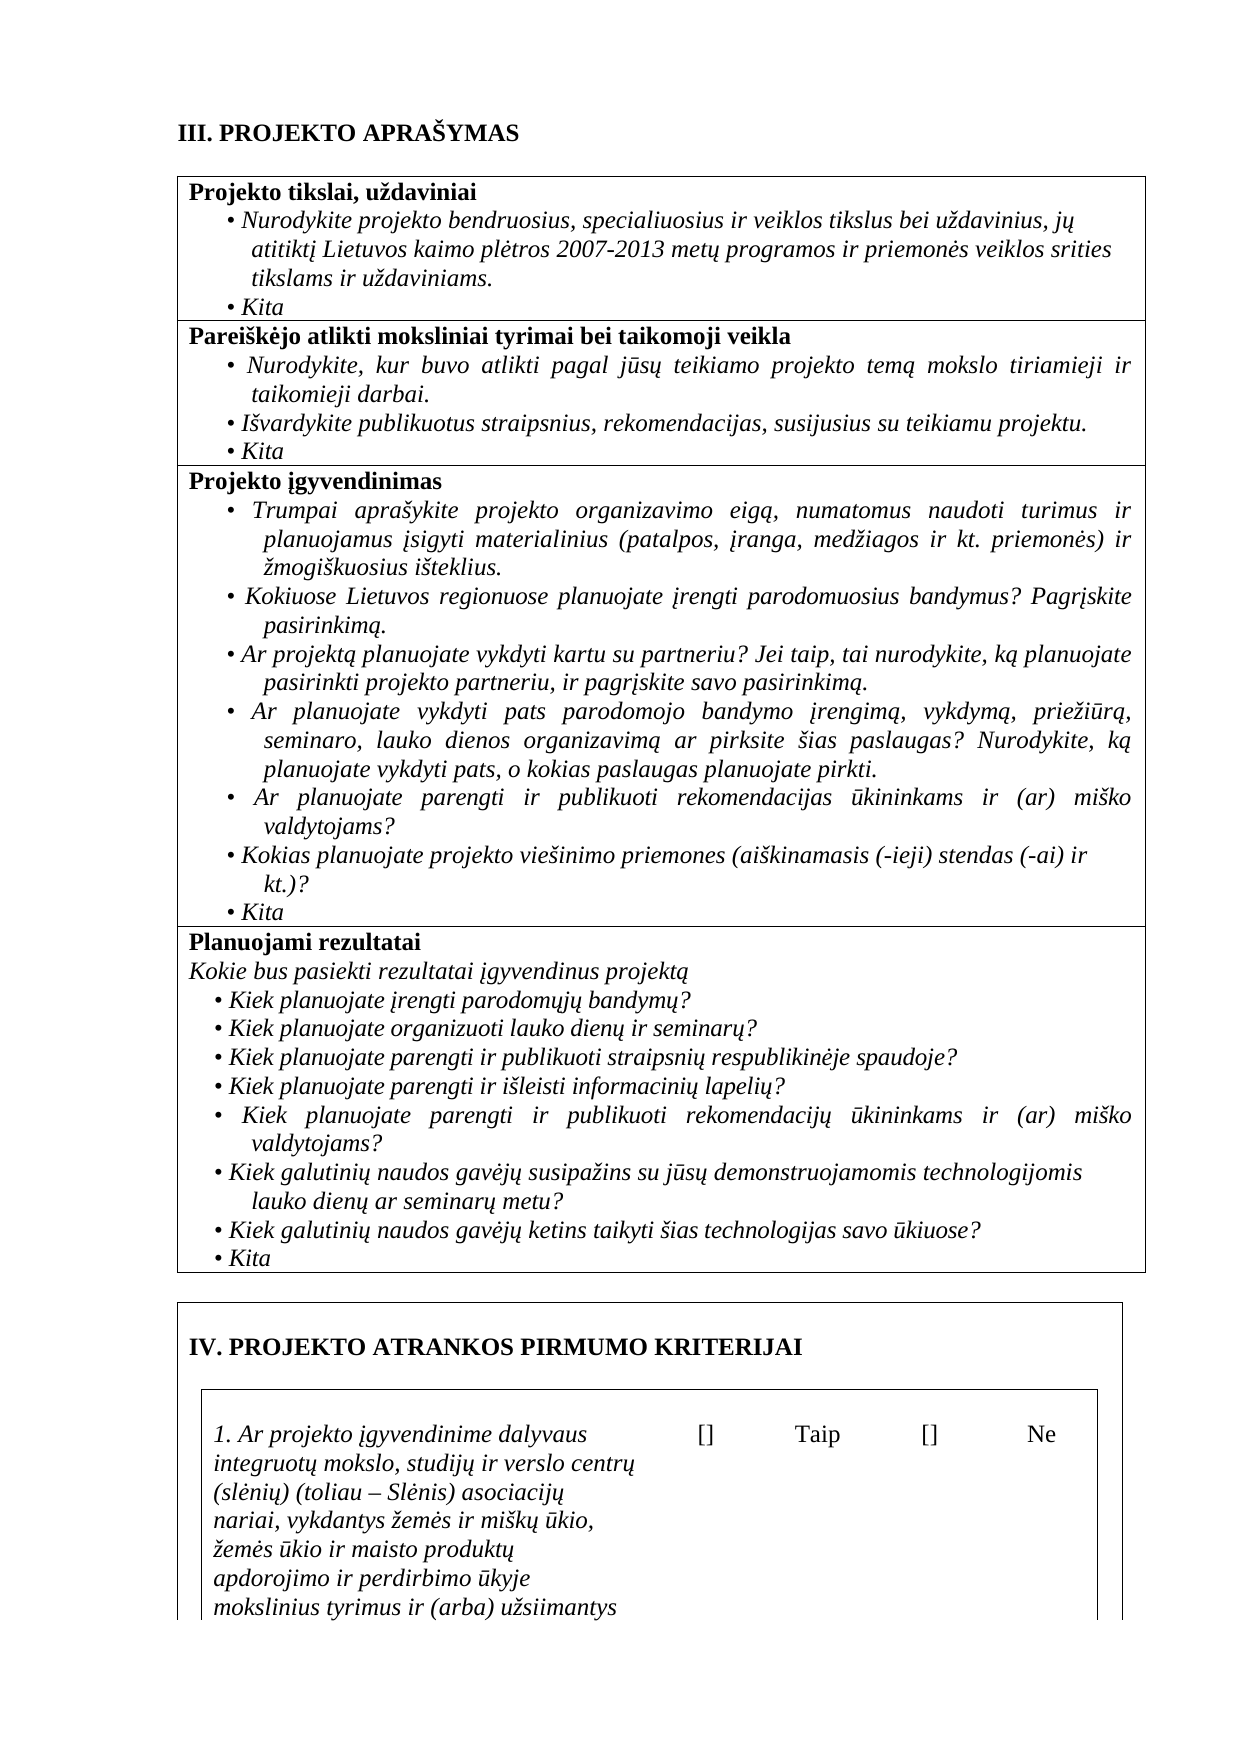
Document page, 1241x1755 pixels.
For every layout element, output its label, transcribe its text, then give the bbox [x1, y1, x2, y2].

table_cell [1098, 1389, 1122, 1620]
table_cell 1. Ar projekto įgyvendinime dalyvaus integruotų mokslo, studijų ir verslo centrų (slėnių) (toliau – Slėnis) asociacijų nariai, vykdantys žemės ir miškų ūkio, žemės ūkio ir maisto produktų apdorojimo ir perdirbimo ūkyje mokslinius tyrimus ir (arba) užsiimantys [202, 1390, 649, 1620]
table_cell [][] [650, 1390, 761, 1620]
table_cell [][] [874, 1390, 985, 1620]
table_cell Taip [761, 1390, 873, 1620]
table_cell Projekto įgyvendinimas • Trumpai aprašykite projekto organizavimo eigą, numatomus naudoti turimus ir planuojamus įsigyti materialinius (patalpos, įranga, medžiagos ir kt. priemonės) ir žmogiškuosius išteklius. • Kokiuose Lietuvos regionuose planuojate įrengti parodomuosius bandymus? Pagrįskite pasirinkimą. • Ar projektą planuojate vykdyti kartu su partneriu? Jei taip, tai nurodykite, ką planuojate pasirinkti projekto partneriu, ir pagrįskite savo pasirinkimą. • Ar planuojate vykdyti pats parodomojo bandymo įrengimą, vykdymą, priežiūrą, seminaro, lauko dienos organizavimą ar pirksite šias paslaugas? Nurodykite, ką planuojate vykdyti pats, o kokias paslaugas planuojate pirkti. • Ar planuojate parengti ir publikuoti rekomendacijas ūkininkams ir (ar) miško valdytojams? • Kokias planuojate projekto viešinimo priemones (aiškinamasis (-ieji) stendas (-ai) ir kt.)? • Kita [178, 466, 1145, 926]
table_header Projekto tikslai, uždaviniai • Nurodykite projekto bendruosius, specialiuosius ir veiklos tikslus bei uždavinius, jų atitiktį Lietuvos kaimo plėtros 2007-2013 metų programos ir priemonės veiklos srities tikslams ir uždaviniams. • Kita [178, 177, 1145, 320]
table_cell Pareiškėjo atlikti moksliniai tyrimai bei taikomoji veikla • Nurodykite, kur buvo atlikti pagal jūsų teikiamo projekto temą mokslo tiriamieji ir taikomieji darbai. • Išvardykite publikuotus straipsnius, rekomendacijas, susijusius su teikiamu projektu. • Kita [178, 321, 1145, 465]
table_cell [178, 1389, 201, 1620]
table_cell Ne [985, 1390, 1097, 1620]
table_cell Planuojami rezultatai Kokie bus pasiekti rezultatai įgyvendinus projektą • Kiek planuojate įrengti parodomųjų bandymų? • Kiek planuojate organizuoti lauko dienų ir seminarų? • Kiek planuojate parengti ir publikuoti straipsnių respublikinėje spaudoje? • Kiek planuojate parengti ir išleisti informacinių lapelių? • Kiek planuojate parengti ir publikuoti rekomendacijų ūkininkams ir (ar) miško valdytojams? • Kiek galutinių naudos gavėjų susipažins su jūsų demonstruojamomis technologijomis lauko dienų ar seminarų metu? • Kiek galutinių naudos gavėjų ketins taikyti šias technologijas savo ūkiuose? • Kita [178, 927, 1145, 1272]
text III. PROJEKTO APRAŠYMAS [177, 118, 1122, 147]
table_header IV. PROJEKTO ATRANKOS PIRMUMO KRITERIJAI [178, 1303, 1122, 1389]
